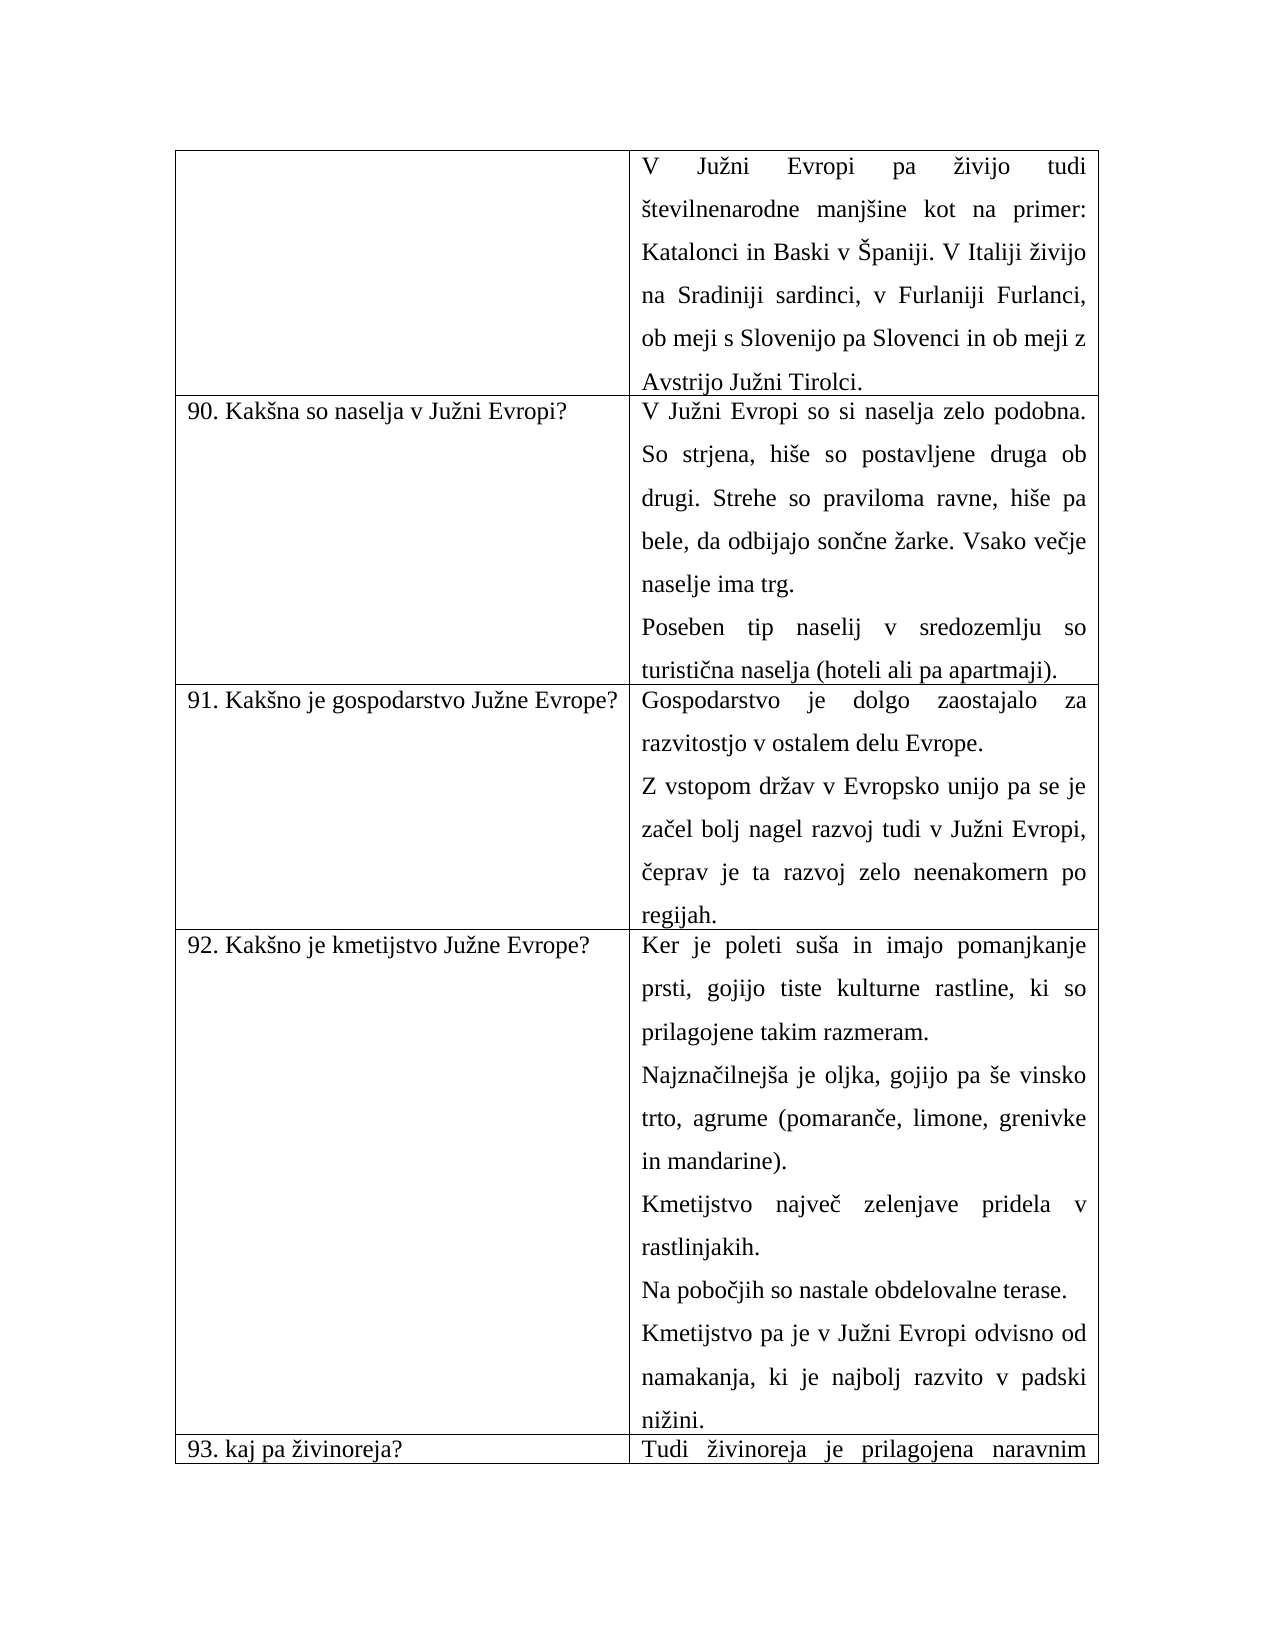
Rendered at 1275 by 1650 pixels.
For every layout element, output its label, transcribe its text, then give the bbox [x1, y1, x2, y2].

table_cell 90. Kakšna so naselja v Južni Evropi? [176, 396, 629, 684]
table_cell 92. Kakšno je kmetijstvo Južne Evrope? [176, 930, 629, 1433]
table_cell [176, 151, 629, 395]
table_cell Gospodarstvo je dolgo zaostajalo za razvitostjo v ostalem delu Evrope. Z vstopom držav v Evropsko unijo pa se je začel bolj nagel razvoj tudi v Južni Evropi, čeprav je ta razvoj zelo neenakomern po regijah. [630, 685, 1098, 929]
table_cell Ker je poleti suša in imajo pomanjkanje prsti, gojijo tiste kulturne rastline, ki so prilagojene takim razmeram. Najznačilnejša je oljka, gojijo pa še vinsko trto, agrume (pomaranče, limone, grenivke in mandarine). Kmetijstvo največ zelenjave pridela v rastlinjakih. Na pobočjih so nastale obdelovalne terase. Kmetijstvo pa je v Južni Evropi odvisno od namakanja, ki je najbolj razvito v padski nižini. [630, 930, 1098, 1433]
table_cell 91. Kakšno je gospodarstvo Južne Evrope? [176, 685, 629, 929]
table_cell V Južni Evropi pa živijo tudi številnenarodne manjšine kot na primer: Katalonci in Baski v Španiji. V Italiji živijo na Sradiniji sardinci, v Furlaniji Furlanci, ob meji s Slovenijo pa Slovenci in ob meji z Avstrijo Južni Tirolci. [630, 151, 1098, 395]
table_cell 93. kaj pa živinoreja? [176, 1435, 629, 1463]
table_cell Tudi živinoreja je prilagojena naravnim [630, 1435, 1098, 1463]
table_cell V Južni Evropi so si naselja zelo podobna. So strjena, hiše so postavljene druga ob drugi. Strehe so praviloma ravne, hiše pa bele, da odbijajo sončne žarke. Vsako večje naselje ima trg. Poseben tip naselij v sredozemlju so turistična naselja (hoteli ali pa apartmaji). [630, 396, 1098, 684]
